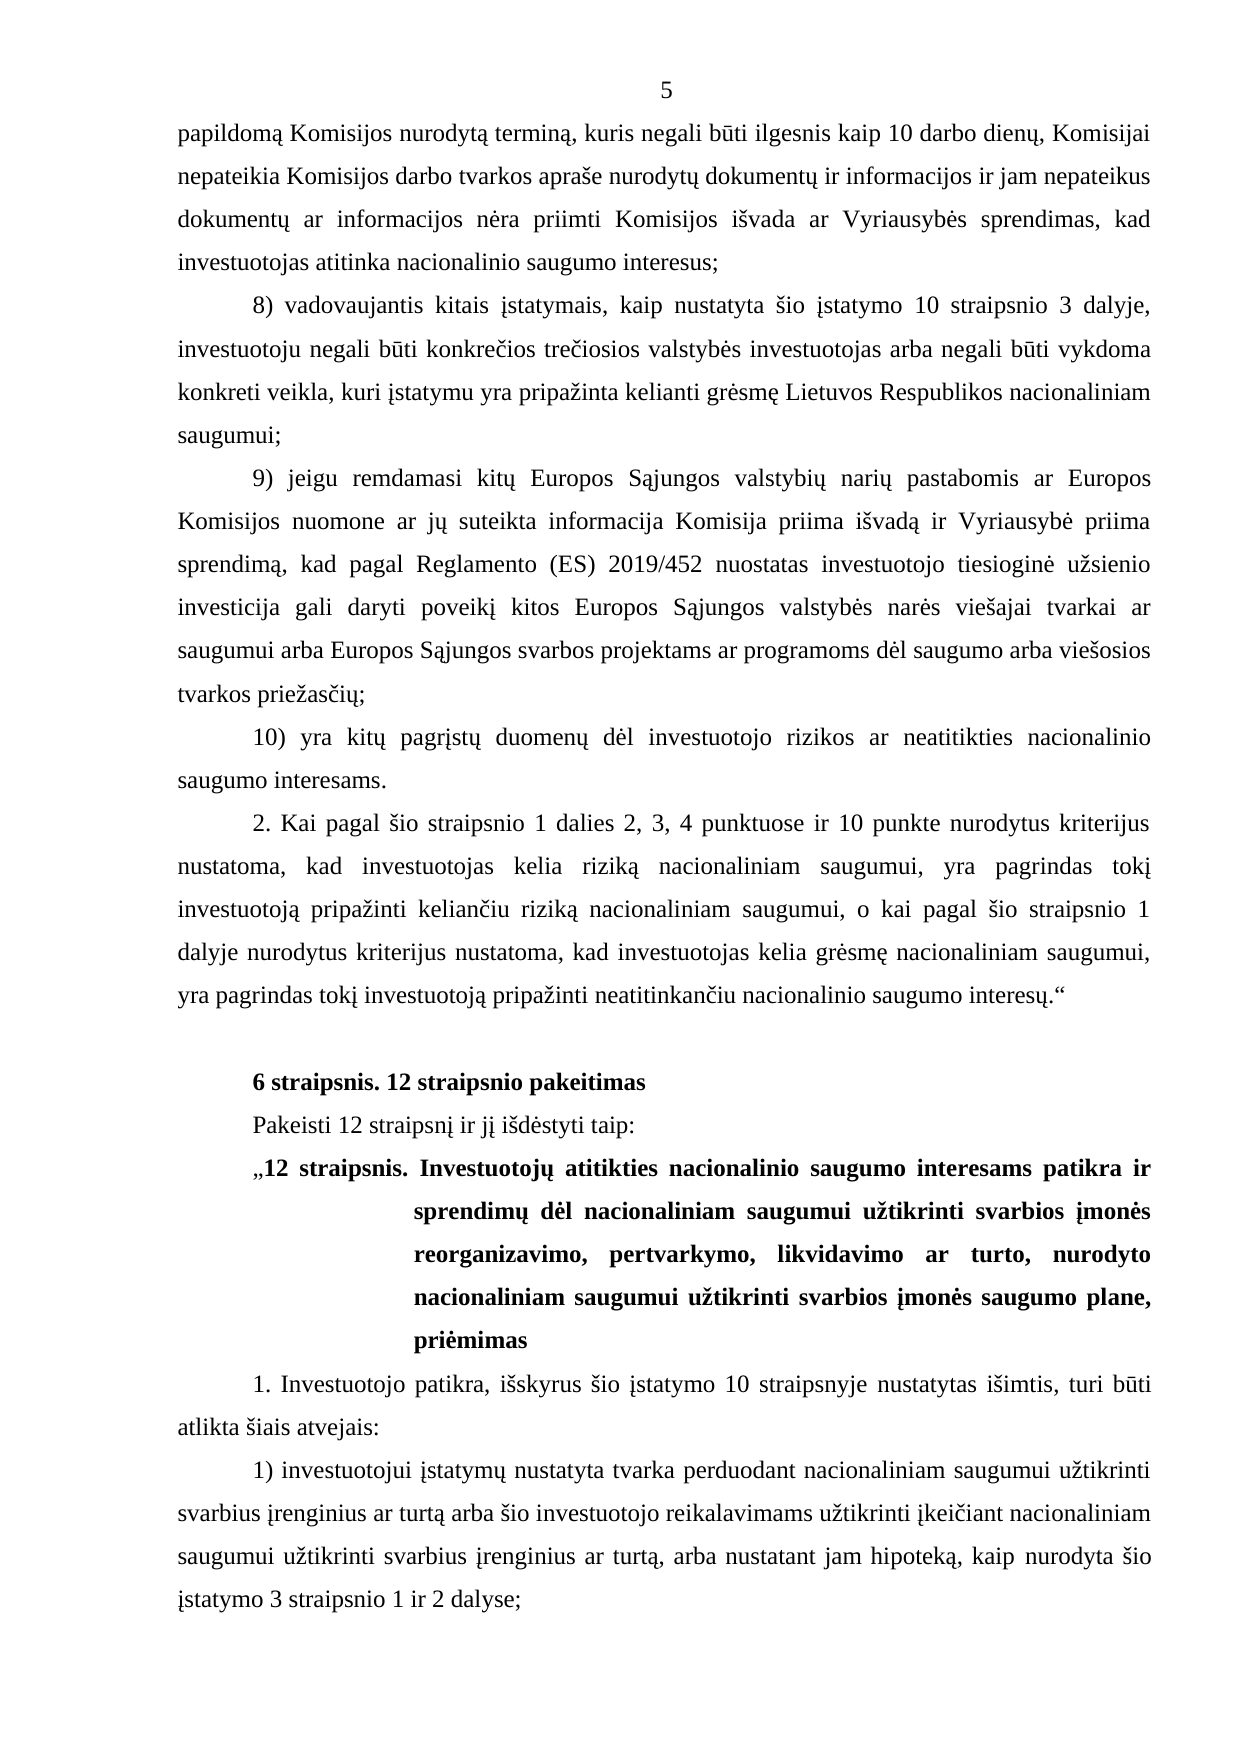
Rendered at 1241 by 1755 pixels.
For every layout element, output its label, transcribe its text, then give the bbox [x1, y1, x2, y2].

text 9) jeigu remdamasi kitų Europos Sąjungos valstybių narių pastabomis ar Europos Komisijos nuomone ar jų suteikta informacija Komisija priima išvadą ir Vyriausybė priima sprendimą, kad pagal Reglamento (ES) 2019/452 nuostatas investuotojo tiesioginė užsienio investicija gali daryti poveikį kitos Europos Sąjungos valstybės narės viešajai tvarkai ar saugumui arba Europos Sąjungos svarbos projektams ar programoms dėl saugumo arba viešosios tvarkos priežasčių; [177, 463, 1152, 707]
text „12 straipsnis. Investuotojų atitikties nacionalinio saugumo interesams patikra ir sprendimų dėl nacionaliniam saugumui užtikrinti svarbios įmonės reorganizavimo, pertvarkymo, likvidavimo ar turto, nurodyto nacionaliniam saugumui užtikrinti svarbios įmonės saugumo plane, priėmimas [252, 1153, 1152, 1354]
text 1. Investuotojo patikra, išskyrus šio įstatymo 10 straipsnyje nustatytas išimtis, turi būti atlikta šiais atvejais: [177, 1369, 1152, 1441]
text 1) investuotojui įstatymų nustatyta tvarka perduodant nacionaliniam saugumui užtikrinti svarbius įrenginius ar turtą arba šio investuotojo reikalavimams užtikrinti įkeičiant nacionaliniam saugumui užtikrinti svarbius įrenginius ar turtą, arba nustatant jam hipoteką, kaip nurodyta šio įstatymo 3 straipsnio 1 ir 2 dalyse; [177, 1455, 1152, 1613]
text Pakeisti 12 straipsnį ir jį išdėstyti taip: [177, 1110, 1152, 1139]
text 8) vadovaujantis kitais įstatymais, kaip nustatyta šio įstatymo 10 straipsnio 3 dalyje, investuotoju negali būti konkrečios trečiosios valstybės investuotojas arba negali būti vykdoma konkreti veikla, kuri įstatymu yra pripažinta kelianti grėsmę Lietuvos Respublikos nacionaliniam saugumui; [177, 291, 1152, 449]
text 2. Kai pagal šio straipsnio 1 dalies 2, 3, 4 punktuose ir 10 punkte nurodytus kriterijus nustatoma, kad investuotojas kelia riziką nacionaliniam saugumui, yra pagrindas tokį investuotoją pripažinti keliančiu riziką nacionaliniam saugumui, o kai pagal šio straipsnio 1 dalyje nurodytus kriterijus nustatoma, kad investuotojas kelia grėsmę nacionaliniam saugumui, yra pagrindas tokį investuotoją pripažinti neatitinkančiu nacionalinio saugumo interesų.“ [177, 808, 1152, 1009]
text papildomą Komisijos nurodytą terminą, kuris negali būti ilgesnis kaip 10 darbo dienų, Komisijai nepateikia Komisijos darbo tvarkos apraše nurodytų dokumentų ir informacijos ir jam nepateikus dokumentų ar informacijos nėra priimti Komisijos išvada ar Vyriausybės sprendimas, kad investuotojas atitinka nacionalinio saugumo interesus; [177, 118, 1152, 276]
text 6 straipsnis. 12 straipsnio pakeitimas [177, 1067, 1152, 1096]
text 10) yra kitų pagrįstų duomenų dėl investuotojo rizikos ar neatitikties nacionalinio saugumo interesams. [177, 722, 1152, 794]
